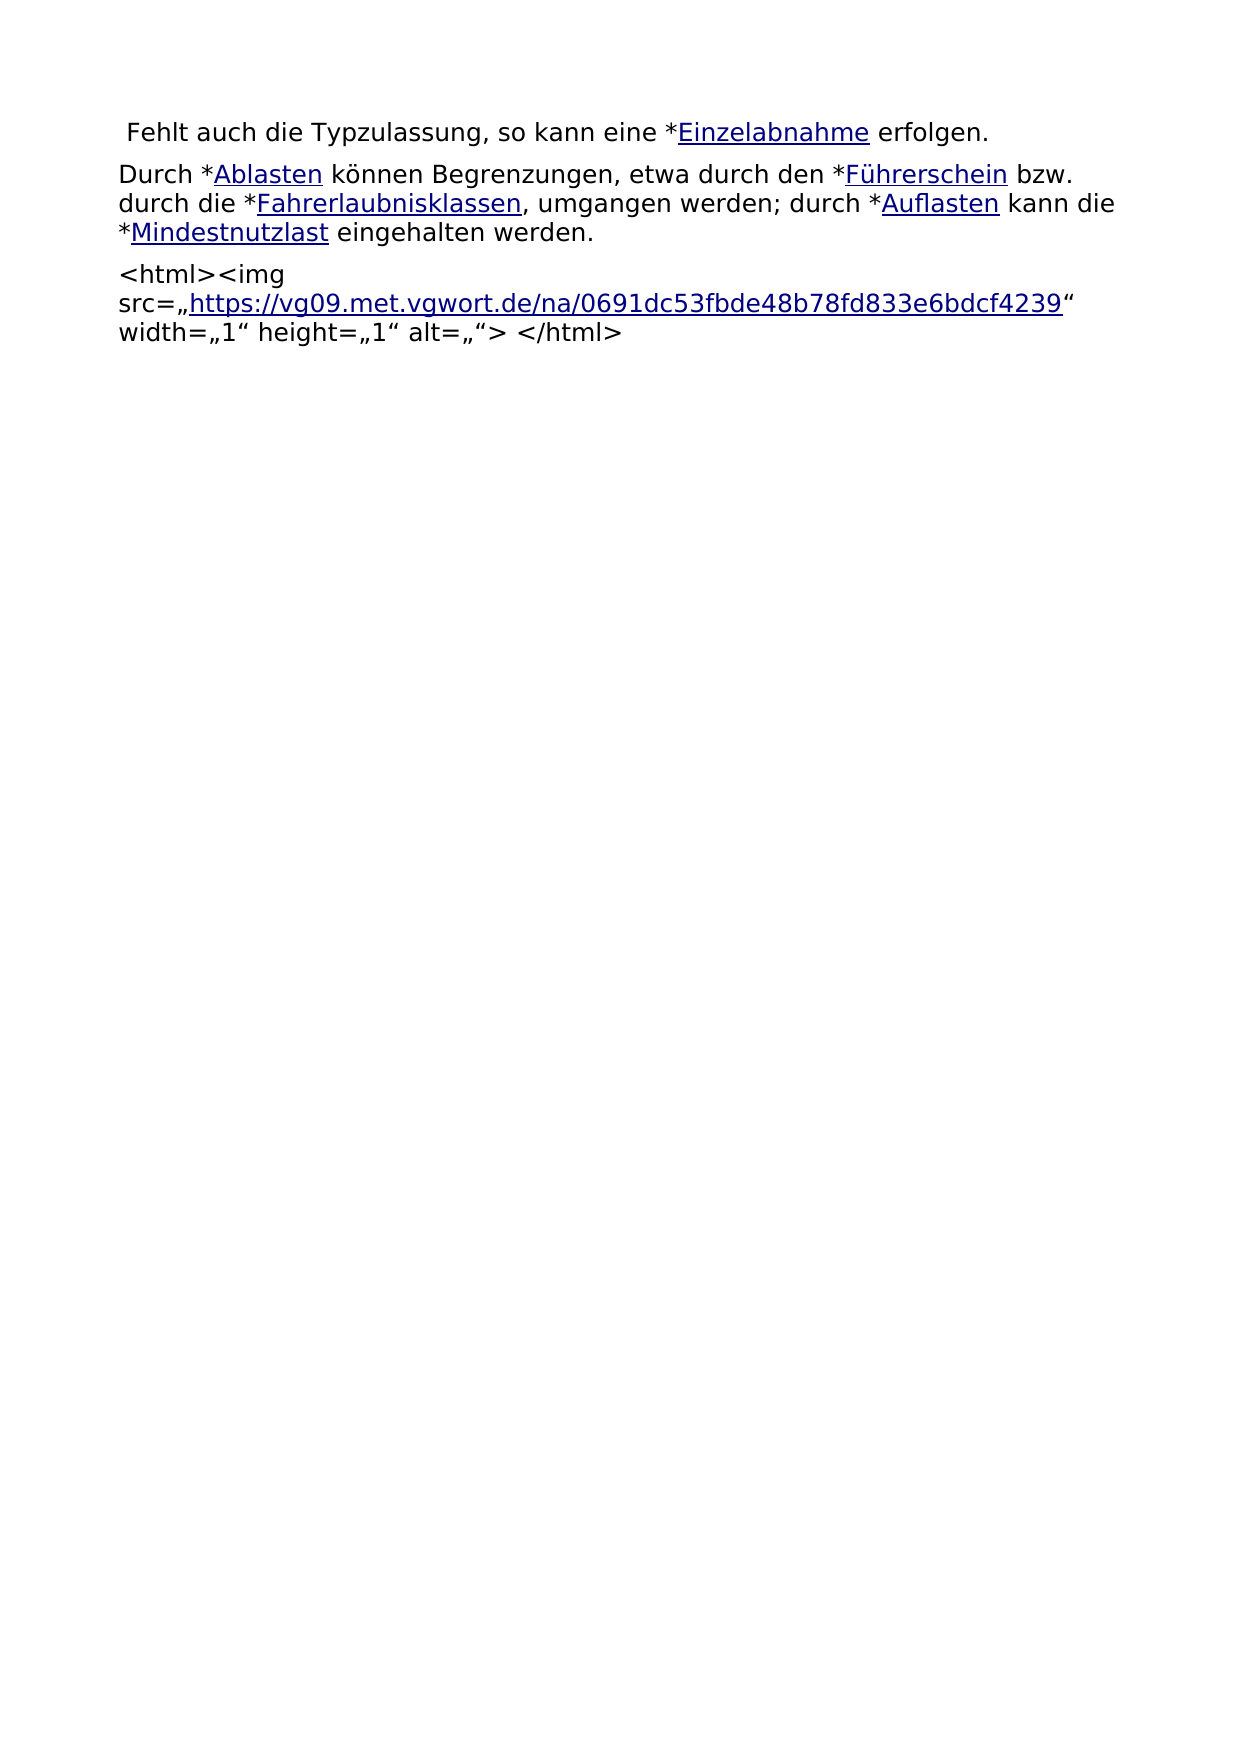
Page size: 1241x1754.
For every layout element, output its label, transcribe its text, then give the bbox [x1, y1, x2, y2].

text <html><img src=„https://vg09.met.vgwort.de/na/0691dc53fbde48b78fd833e6bdcf4239“ width=„1“ height=„1“ alt=„“> </html> [118, 260, 1122, 347]
text Durch *Ablasten können Begrenzungen, etwa durch den *Führerschein bzw. durch die *Fahrerlaubnisklassen, umgangen werden; durch *Auflasten kann die *Mindestnutzlast eingehalten werden. [118, 160, 1122, 247]
text Fehlt auch die Typzulassung, so kann eine *Einzelabnahme erfolgen. [118, 118, 1122, 147]
